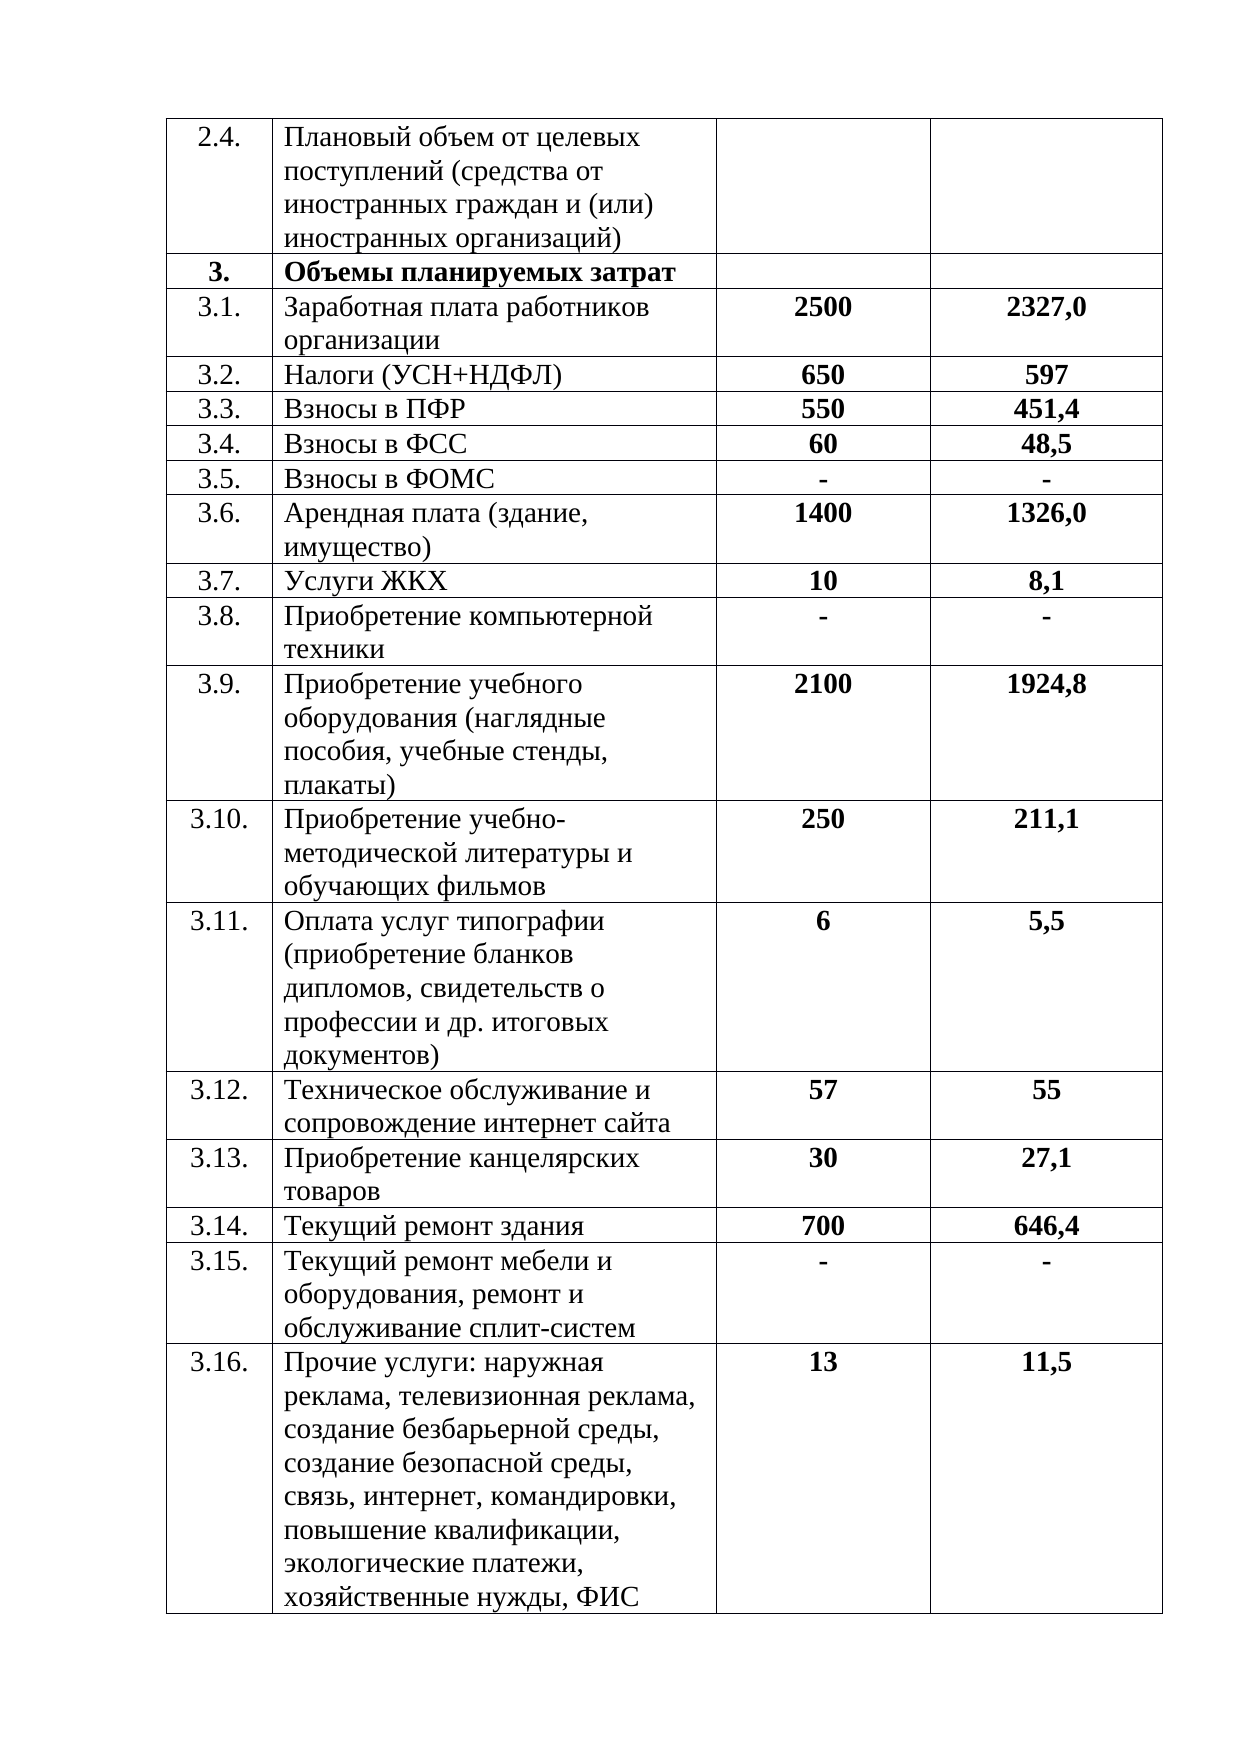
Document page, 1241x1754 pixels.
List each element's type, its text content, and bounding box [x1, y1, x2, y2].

table_cell - [717, 598, 930, 665]
table_cell 3.16. [167, 1344, 272, 1613]
table_cell Взносы в ФСС [273, 426, 716, 460]
table_cell 2327,0 [931, 289, 1162, 356]
table_cell Объемы планируемых затрат [273, 254, 716, 288]
table_cell Приобретение учебного оборудования (наглядные пособия, учебные стенды, плакаты) [273, 666, 716, 800]
table_cell 1924,8 [931, 666, 1162, 800]
table_cell - [931, 598, 1162, 665]
table_cell 48,5 [931, 426, 1162, 460]
table_cell 597 [931, 357, 1162, 391]
table_cell - [931, 1243, 1162, 1343]
table_cell 3.8. [167, 598, 272, 665]
table_cell Взносы в ПФР [273, 392, 716, 425]
table_cell [931, 119, 1162, 253]
table_cell 8,1 [931, 564, 1162, 597]
table_cell 3.7. [167, 564, 272, 597]
table_cell Техническое обслуживание и сопровождение интернет сайта [273, 1072, 716, 1139]
table_cell 3.15. [167, 1243, 272, 1343]
table_cell 646,4 [931, 1208, 1162, 1242]
table_cell 1326,0 [931, 495, 1162, 562]
table_cell 57 [717, 1072, 930, 1139]
table_cell 3.11. [167, 903, 272, 1071]
table_cell Прочие услуги: наружная реклама, телевизионная реклама, создание безбарьерной среды, создание безопасной среды, связь, интернет, командировки, повышение квалификации, экологические платежи, хозяйственные нужды, ФИС [273, 1344, 716, 1613]
table_cell Заработная плата работников организации [273, 289, 716, 356]
table_cell Плановый объем от целевых поступлений (средства от иностранных граждан и (или) иностранных организаций) [273, 119, 716, 253]
table_cell - [931, 461, 1162, 494]
table_cell 13 [717, 1344, 930, 1613]
table_cell [931, 254, 1162, 288]
table_cell 6 [717, 903, 930, 1071]
table_cell Текущий ремонт здания [273, 1208, 716, 1242]
table_cell 2100 [717, 666, 930, 800]
table_cell 451,4 [931, 392, 1162, 425]
table_cell 3. [167, 254, 272, 288]
table_cell 3.5. [167, 461, 272, 494]
table_cell 5,5 [931, 903, 1162, 1071]
table_cell 1400 [717, 495, 930, 562]
table_cell Взносы в ФОМС [273, 461, 716, 494]
table_cell Услуги ЖКХ [273, 564, 716, 597]
table_cell 3.1. [167, 289, 272, 356]
table_cell - [717, 1243, 930, 1343]
table_cell Текущий ремонт мебели и оборудования, ремонт и обслуживание сплит-систем [273, 1243, 716, 1343]
table_cell 2.4. [167, 119, 272, 253]
table_cell [717, 119, 930, 253]
table_cell 27,1 [931, 1140, 1162, 1207]
table_cell 650 [717, 357, 930, 391]
table_cell 550 [717, 392, 930, 425]
table_cell 3.12. [167, 1072, 272, 1139]
table_cell 30 [717, 1140, 930, 1207]
table_cell 2500 [717, 289, 930, 356]
table_cell 3.2. [167, 357, 272, 391]
table_cell 60 [717, 426, 930, 460]
table_cell 250 [717, 801, 930, 902]
table_cell Приобретение компьютерной техники [273, 598, 716, 665]
table_cell 3.13. [167, 1140, 272, 1207]
table_cell 55 [931, 1072, 1162, 1139]
table_cell Приобретение учебно-методической литературы и обучающих фильмов [273, 801, 716, 902]
table_cell [717, 254, 930, 288]
table_cell Оплата услуг типографии (приобретение бланков дипломов, свидетельств о профессии и др. итоговых документов) [273, 903, 716, 1071]
table_cell 3.3. [167, 392, 272, 425]
table_cell 11,5 [931, 1344, 1162, 1613]
table_cell 3.9. [167, 666, 272, 800]
table_cell 700 [717, 1208, 930, 1242]
table_cell 3.10. [167, 801, 272, 902]
table_cell 3.6. [167, 495, 272, 562]
table_cell - [717, 461, 930, 494]
table_cell 3.14. [167, 1208, 272, 1242]
table_cell 211,1 [931, 801, 1162, 902]
table_cell Налоги (УСН+НДФЛ) [273, 357, 716, 391]
table_cell 3.4. [167, 426, 272, 460]
table_cell 10 [717, 564, 930, 597]
table_cell Арендная плата (здание, имущество) [273, 495, 716, 562]
table_cell Приобретение канцелярских товаров [273, 1140, 716, 1207]
